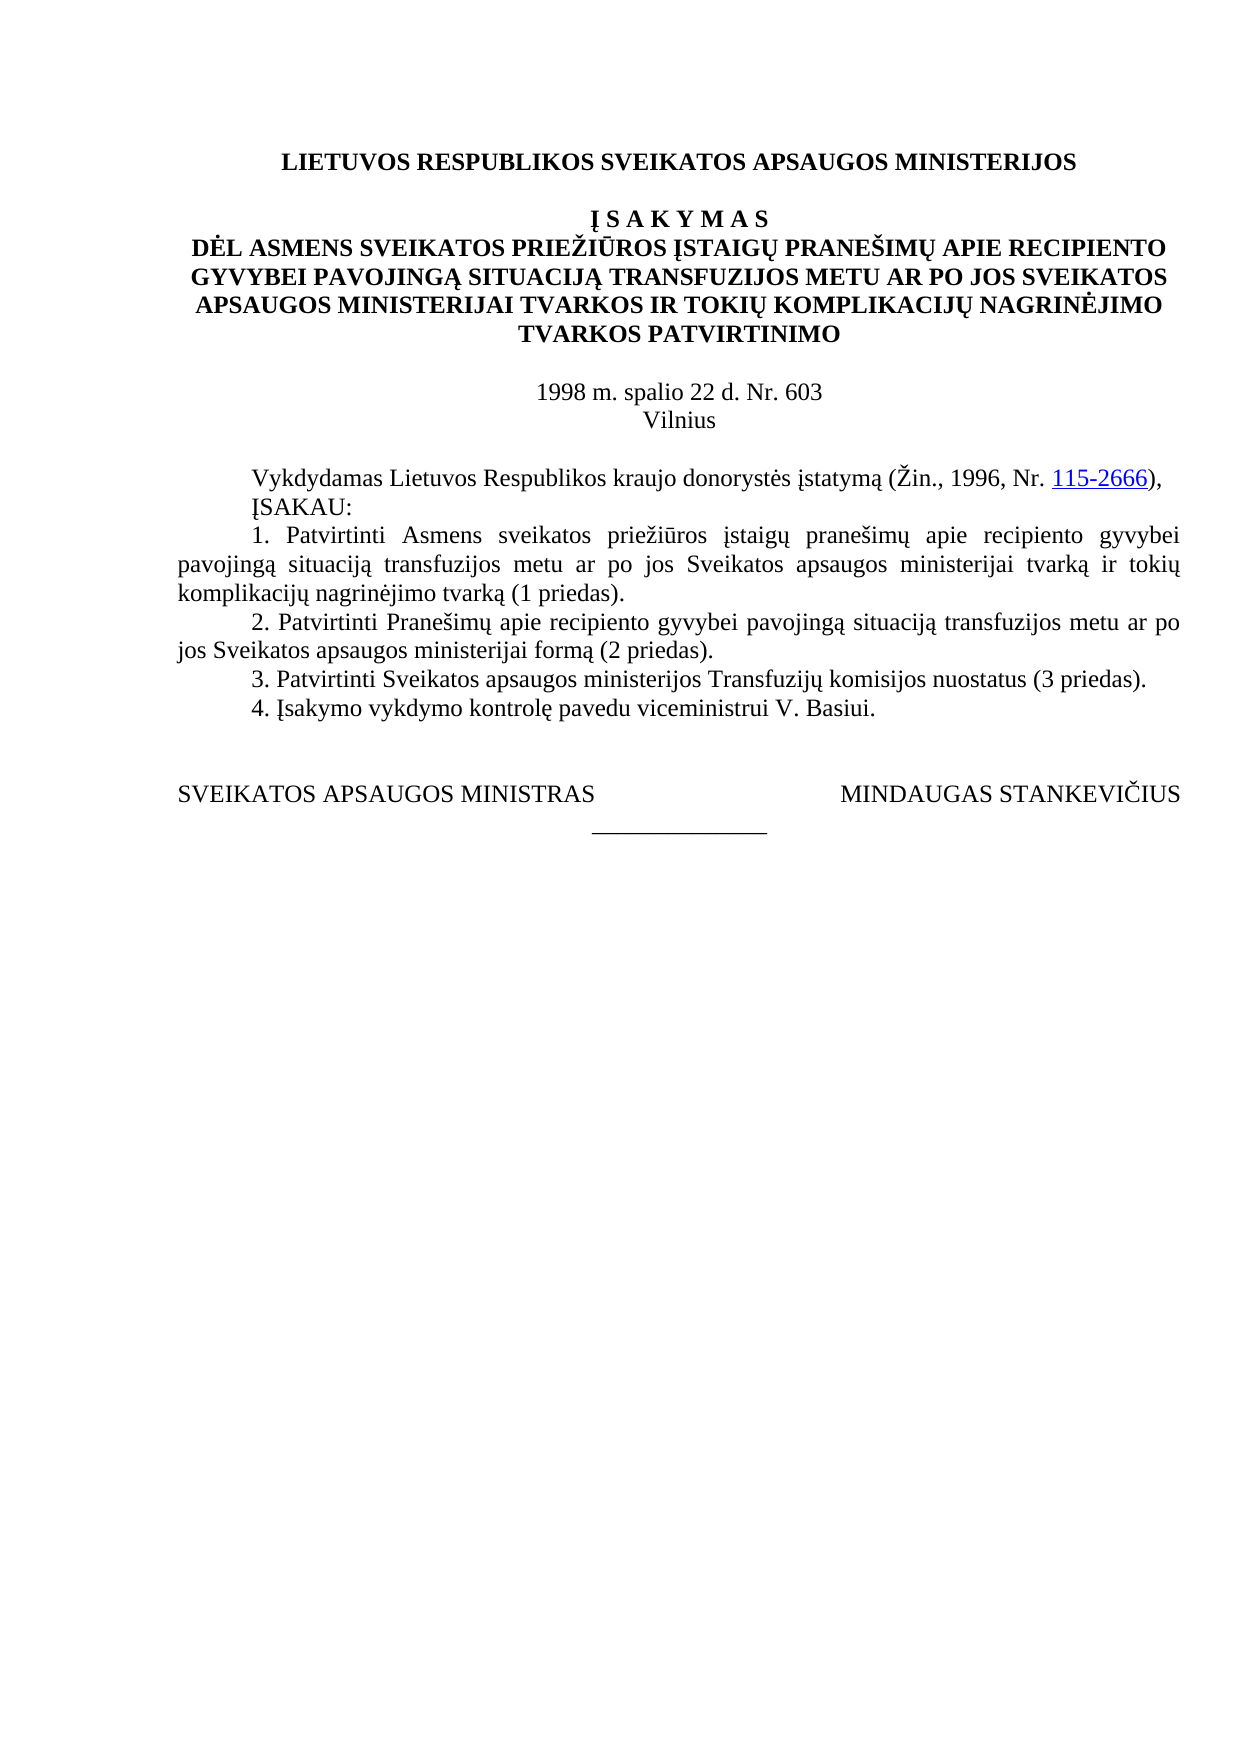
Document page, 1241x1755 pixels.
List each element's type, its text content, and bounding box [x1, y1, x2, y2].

text DĖL ASMENS SVEIKATOS PRIEŽIŪROS ĮSTAIGŲ PRANEŠIMŲ APIE RECIPIENTO GYVYBEI PAVOJINGĄ SITUACIJĄ TRANSFUZIJOS METU AR PO JOS SVEIKATOS APSAUGOS MINISTERIJAI TVARKOS IR TOKIŲ KOMPLIKACIJŲ NAGRINĖJIMO TVARKOS PATVIRTINIMO [177, 233, 1181, 348]
text Sveikatos apsaugos Ministras Mindaugas Stankevičius [177, 779, 1181, 808]
text 2. Patvirtinti Pranešimų apie recipiento gyvybei pavojingą situaciją transfuzijos metu ar po jos Sveikatos apsaugos ministerijai formą (2 priedas). [177, 607, 1181, 664]
text 1998 m. spalio 22 d. Nr. 603 [177, 377, 1181, 406]
text 4. Įsakymo vykdymo kontrolę pavedu viceministrui V. Basiui. [177, 693, 1181, 722]
text Į S A K Y M A S [177, 204, 1181, 233]
text Vykdydamas Lietuvos Respublikos kraujo donorystės įstatymą (Žin., 1996, Nr. 115-2666), [177, 463, 1181, 492]
text ______________ [177, 808, 1181, 837]
text Vilnius [177, 406, 1181, 434]
text 1. Patvirtinti Asmens sveikatos priežiūros įstaigų pranešimų apie recipiento gyvybei pavojingą situaciją transfuzijos metu ar po jos Sveikatos apsaugos ministerijai tvarką ir tokių komplikacijų nagrinėjimo tvarką (1 priedas). [177, 521, 1181, 607]
text LIETUVOS RESPUBLIKOS SVEIKATOS APSAUGOS MINISTERIJOS [177, 147, 1181, 176]
text ĮSAKAU: [177, 492, 1181, 521]
text 3. Patvirtinti Sveikatos apsaugos ministerijos Transfuzijų komisijos nuostatus (3 priedas). [177, 664, 1181, 693]
